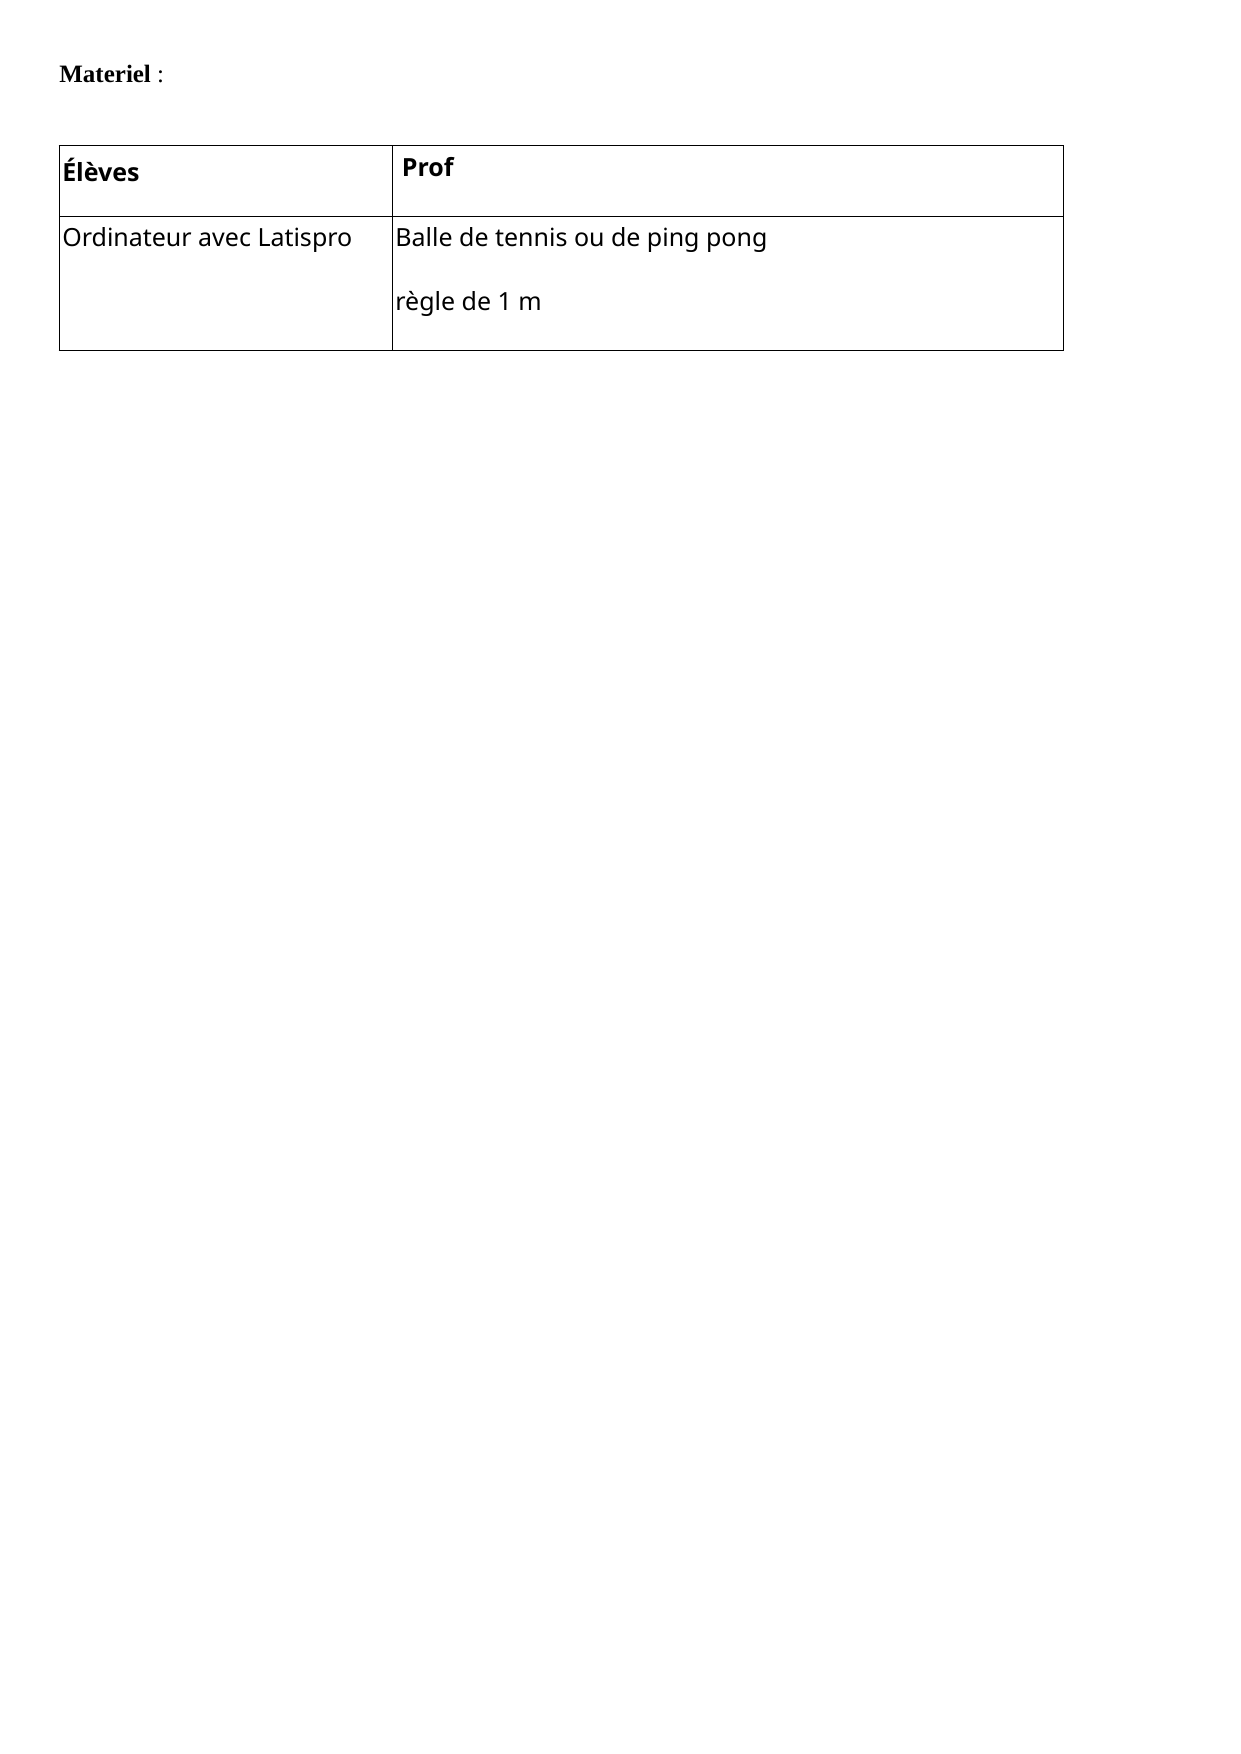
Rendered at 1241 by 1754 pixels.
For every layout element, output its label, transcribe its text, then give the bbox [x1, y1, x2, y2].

table_cell Ordinateur avec Latispro [60, 217, 392, 350]
table_header Prof [393, 146, 1063, 216]
text Materiel : [59, 59, 1181, 88]
table_cell Balle de tennis ou de ping pong règle de 1 m [393, 217, 1063, 350]
table_header Élèves [60, 146, 392, 216]
